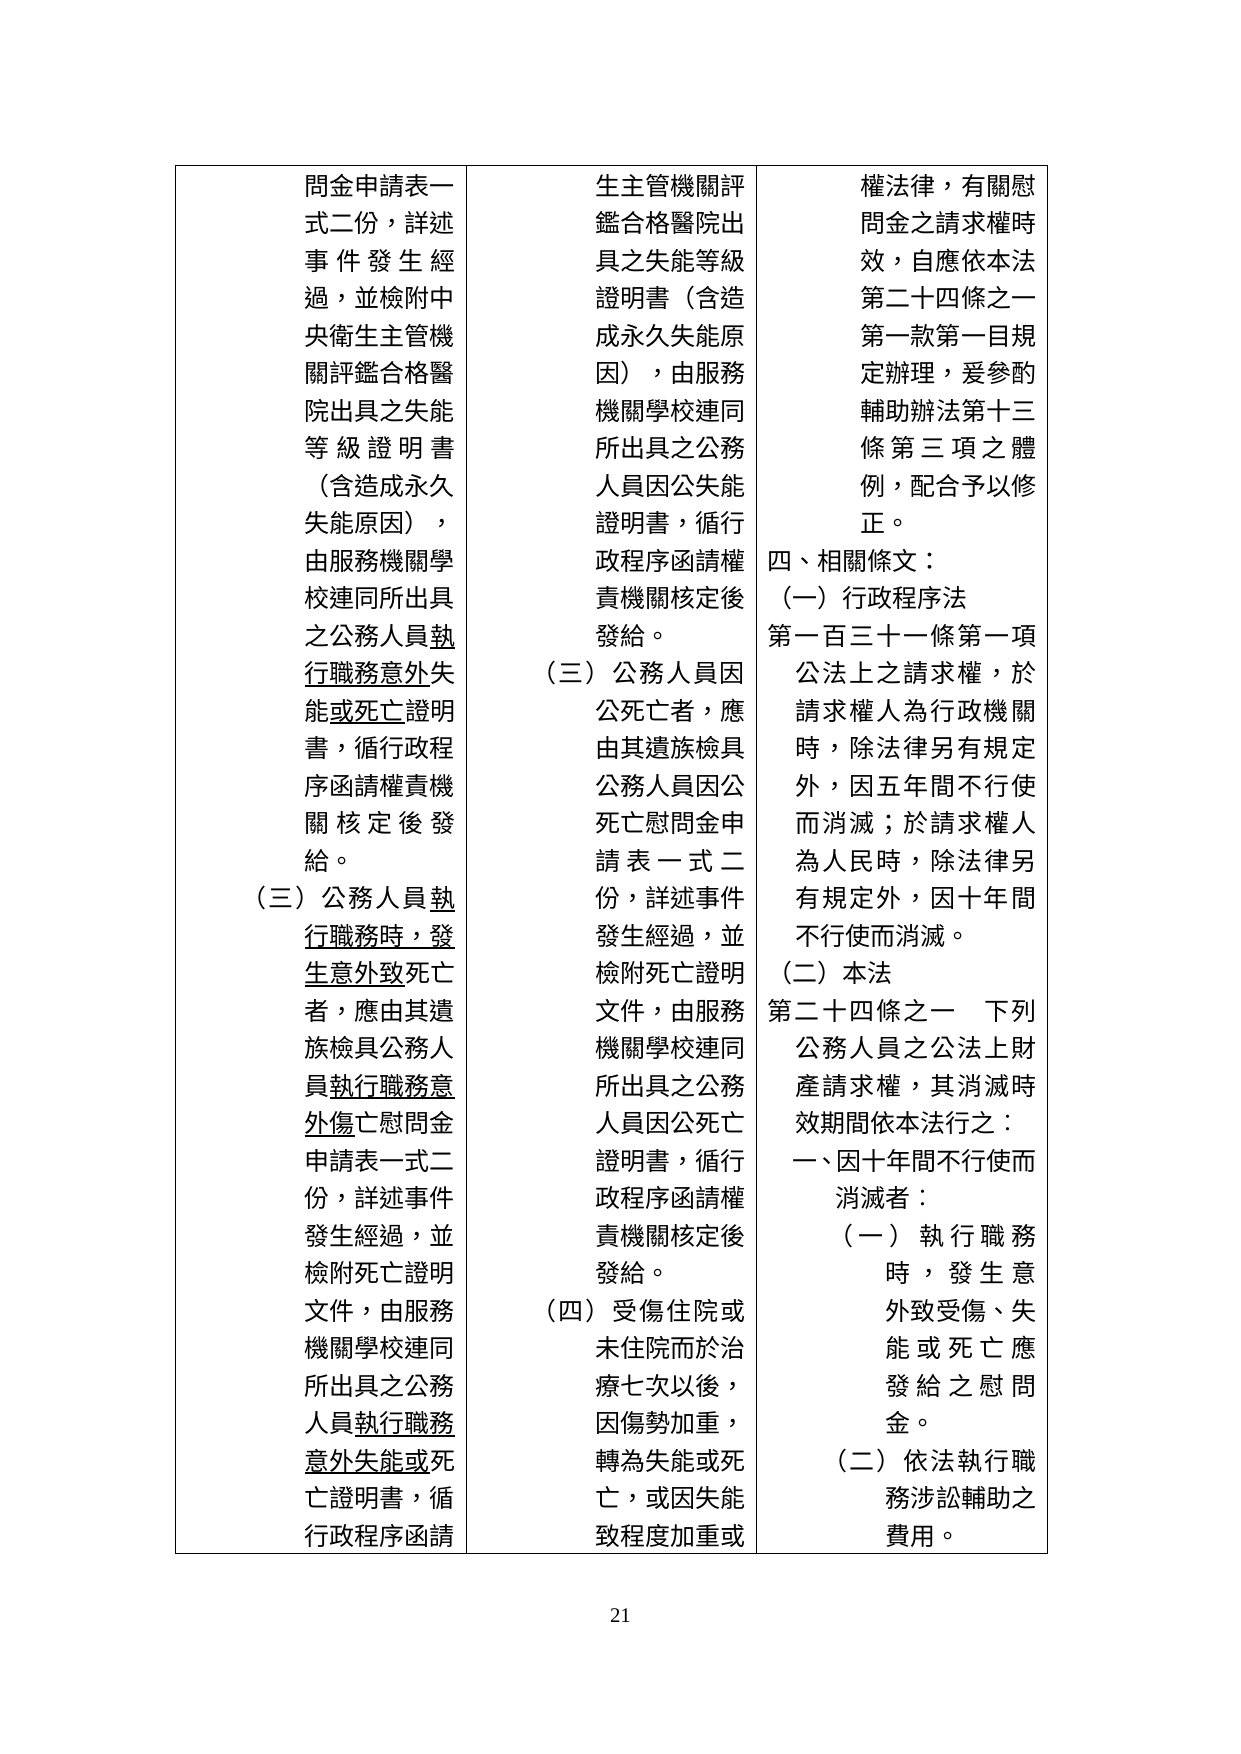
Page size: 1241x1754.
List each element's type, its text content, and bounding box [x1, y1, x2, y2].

table_cell 生主管機關評鑑合格醫院出具之失能等級證明書（含造成永久失能原因），由服務機關學校連同所出具之公務人員因公失能證明書，循行政程序函請權責機關核定後發給。 （三）公務人員因公死亡者，應由其遺族檢具公務人員因公死亡慰問金申請表一式二份，詳述事件發生經過，並檢附死亡證明文件，由服務機關學校連同所出具之公務人員因公死亡證明書，循行政程序函請權責機關核定後發給。 （四）受傷住院或未住院而於治療七次以後，因傷勢加重，轉為失能或死亡，或因失能致程度加重或 [467, 166, 756, 1553]
table_cell 權法律，有關慰問金之請求權時效，自應依本法第二十四條之一第一款第一目規定辦理，爰參酌輔助辦法第十三條第三項之體例，配合予以修正。 四、相關條文： （一）行政程序法 第一百三十一條第一項 公法上之請求權，於請求權人為行政機關時，除法律另有規定外，因五年間不行使而消滅；於請求權人為人民時，除法律另有規定外，因十年間不行使而消滅。 （二）本法 第二十四條之一 下列公務人員之公法上財產請求權，其消滅時效期間依本法行之︰ 一、因十年間不行使而消滅者︰ （一）執行職務時，發生意外致受傷、失能或死亡應發給之慰問金。 （二）依法執行職務涉訟輔助之費用。 [757, 166, 1047, 1553]
table_cell 問金申請表一式二份，詳述事件發生經過，並檢附中央衛生主管機關評鑑合格醫院出具之失能等級證明書（含造成永久失能原因），由服務機關學校連同所出具之公務人員執行職務意外失能或死亡證明書，循行政程序函請權責機關核定後發給。 （三）公務人員執行職務時，發生意外致死亡者，應由其遺族檢具公務人員執行職務意外傷亡慰問金申請表一式二份，詳述事件發生經過，並檢附死亡證明文件，由服務機關學校連同所出具之公務人員執行職務意外失能或死亡證明書，循行政程序函請 [176, 166, 466, 1553]
